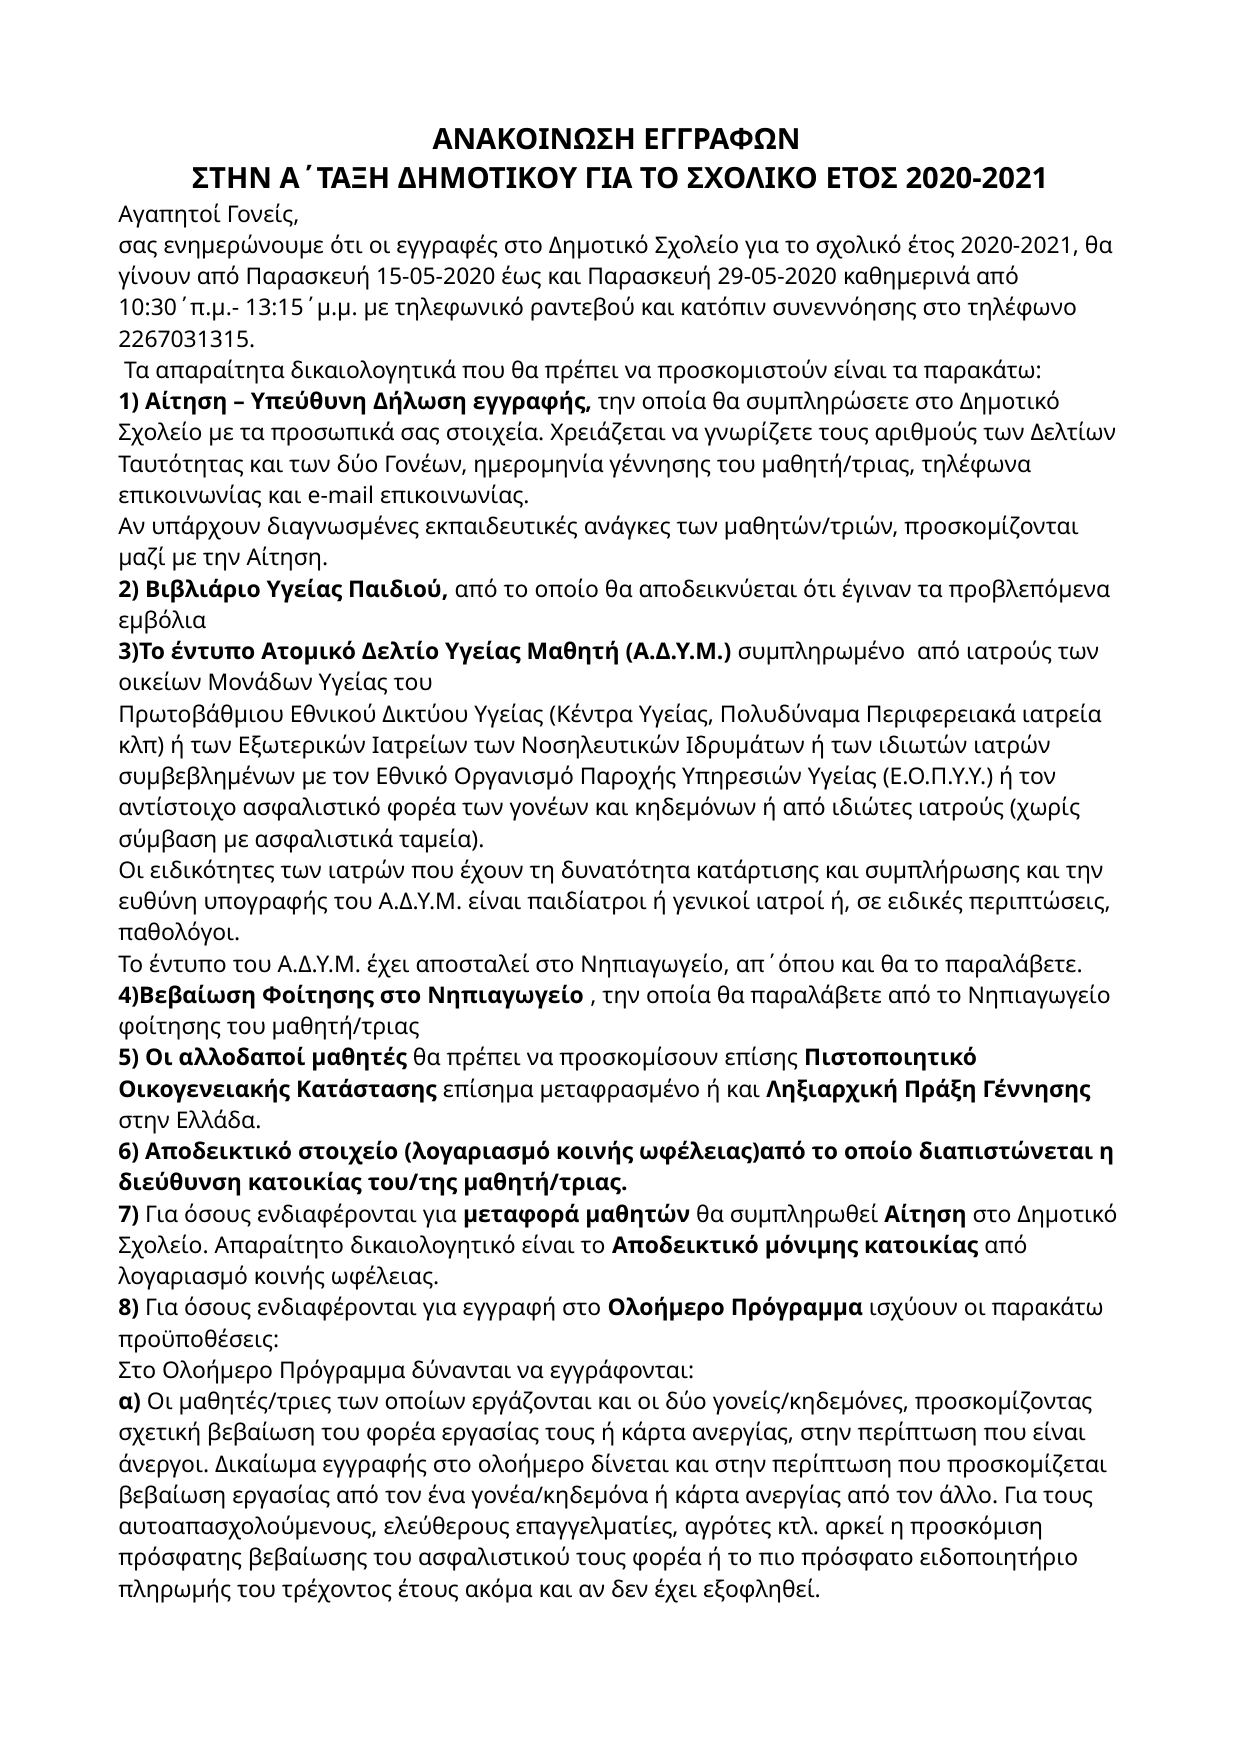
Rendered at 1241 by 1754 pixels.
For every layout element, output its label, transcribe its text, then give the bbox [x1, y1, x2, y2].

text 4)Βεβαίωση Φοίτησης στο Νηπιαγωγείο , την οποία θα παραλάβετε από το Νηπιαγωγείο φοίτησης του μαθητή/τριας [118, 979, 1122, 1041]
text 2) Βιβλιάριο Υγείας Παιδιού, από το οποίο θα αποδεικνύεται ότι έγιναν τα προβλεπόμενα εμβόλια [118, 572, 1122, 635]
text ΑΝΑΚΟΙΝΩΣΗ ΕΓΓΡΑΦΩΝ [118, 118, 1122, 158]
text ΣΤΗΝ Α΄ΤΑΞΗ ΔΗΜΟΤΙΚΟΥ ΓΙΑ ΤΟ ΣΧΟΛΙΚΟ ΕΤΟΣ 2020-2021 [118, 158, 1122, 197]
text 8) Για όσους ενδιαφέρονται για εγγραφή στο Ολοήμερο Πρόγραμμα ισχύουν οι παρακάτω προϋποθέσεις: [118, 1291, 1122, 1354]
text Αν υπάρχουν διαγνωσμένες εκπαιδευτικές ανάγκες των μαθητών/τριών, προσκομίζονται μαζί με την Αίτηση. [118, 510, 1122, 572]
text Πρωτοβάθμιου Εθνικού Δικτύου Υγείας (Κέντρα Υγείας, Πολυδύναμα Περιφερειακά ιατρεία κλπ) ή των Εξωτερικών Ιατρείων των Νοσηλευτικών Ιδρυμάτων ή των ιδιωτών ιατρών συμβεβλημένων με τον Εθνικό Οργανισμό Παροχής Υπηρεσιών Υγείας (Ε.Ο.Π.Υ.Υ.) ή τον αντίστοιχο ασφαλιστικό φορέα των γονέων και κηδεμόνων ή από ιδιώτες ιατρούς (χωρίς σύμβαση με ασφαλιστικά ταμεία). [118, 697, 1122, 854]
text σας ενημερώνουμε ότι οι εγγραφές στο Δημοτικό Σχολείο για το σχολικό έτος 2020-2021, θα γίνουν από Παρασκευή 15-05-2020 έως και Παρασκευή 29-05-2020 καθημερινά από 10:30΄π.μ.- 13:15΄μ.μ. με τηλεφωνικό ραντεβού και κατόπιν συνεννόησης στο τηλέφωνο 2267031315. [118, 229, 1122, 354]
text Το έντυπο του Α.Δ.Υ.Μ. έχει αποσταλεί στο Νηπιαγωγείο, απ΄όπου και θα το παραλάβετε. [118, 947, 1122, 979]
text Αγαπητοί Γονείς, [118, 197, 1122, 229]
text 1) Αίτηση – Υπεύθυνη Δήλωση εγγραφής, την οποία θα συμπληρώσετε στο Δημοτικό Σχολείο με τα προσωπικά σας στοιχεία. Χρειάζεται να γνωρίζετε τους αριθμούς των Δελτίων Ταυτότητας και των δύο Γονέων, ημερομηνία γέννησης του μαθητή/τριας, τηλέφωνα επικοινωνίας και e-mail επικοινωνίας. [118, 385, 1122, 510]
text 3)Το έντυπο Ατομικό Δελτίο Υγείας Μαθητή (Α.Δ.Υ.Μ.) συμπληρωμένο από ιατρούς των οικείων Μονάδων Υγείας του [118, 635, 1122, 697]
text Οι ειδικότητες των ιατρών που έχουν τη δυνατότητα κατάρτισης και συμπλήρωσης και την ευθύνη υπογραφής του Α.Δ.Υ.Μ. είναι παιδίατροι ή γενικοί ιατροί ή, σε ειδικές περιπτώσεις, παθολόγοι. [118, 854, 1122, 947]
text 7) Για όσους ενδιαφέρονται για μεταφορά μαθητών θα συμπληρωθεί Αίτηση στο Δημοτικό Σχολείο. Απαραίτητο δικαιολογητικό είναι το Αποδεικτικό μόνιμης κατοικίας από λογαριασμό κοινής ωφέλειας. [118, 1197, 1122, 1291]
text 6) Αποδεικτικό στοιχείο (λογαριασμό κοινής ωφέλειας)από το οποίο διαπιστώνεται η διεύθυνση κατοικίας του/της μαθητή/τριας. [118, 1135, 1122, 1197]
text α) Οι μαθητές/τριες των οποίων εργάζονται και οι δύο γονείς/κηδεμόνες, προσκομίζοντας σχετική βεβαίωση του φορέα εργασίας τους ή κάρτα ανεργίας, στην περίπτωση που είναι άνεργοι. Δικαίωμα εγγραφής στο ολοήμερο δίνεται και στην περίπτωση που προσκομίζεται βεβαίωση εργασίας από τον ένα γονέα/κηδεμόνα ή κάρτα ανεργίας από τον άλλο. Για τους αυτοαπασχολούμενους, ελεύθερους επαγγελματίες, αγρότες κτλ. αρκεί η προσκόμιση πρόσφατης βεβαίωσης του ασφαλιστικού τους φορέα ή το πιο πρόσφατο ειδοποιητήριο πληρωμής του τρέχοντος έτους ακόμα και αν δεν έχει εξοφληθεί. [118, 1385, 1122, 1604]
text Τα απαραίτητα δικαιολογητικά που θα πρέπει να προσκομιστούν είναι τα παρακάτω: [118, 354, 1122, 385]
text 5) Οι αλλοδαποί μαθητές θα πρέπει να προσκομίσουν επίσης Πιστοποιητικό Οικογενειακής Κατάστασης επίσημα μεταφρασμένο ή και Ληξιαρχική Πράξη Γέννησης στην Ελλάδα. [118, 1041, 1122, 1135]
text Στο Ολοήμερο Πρόγραμμα δύνανται να εγγράφονται: [118, 1354, 1122, 1385]
